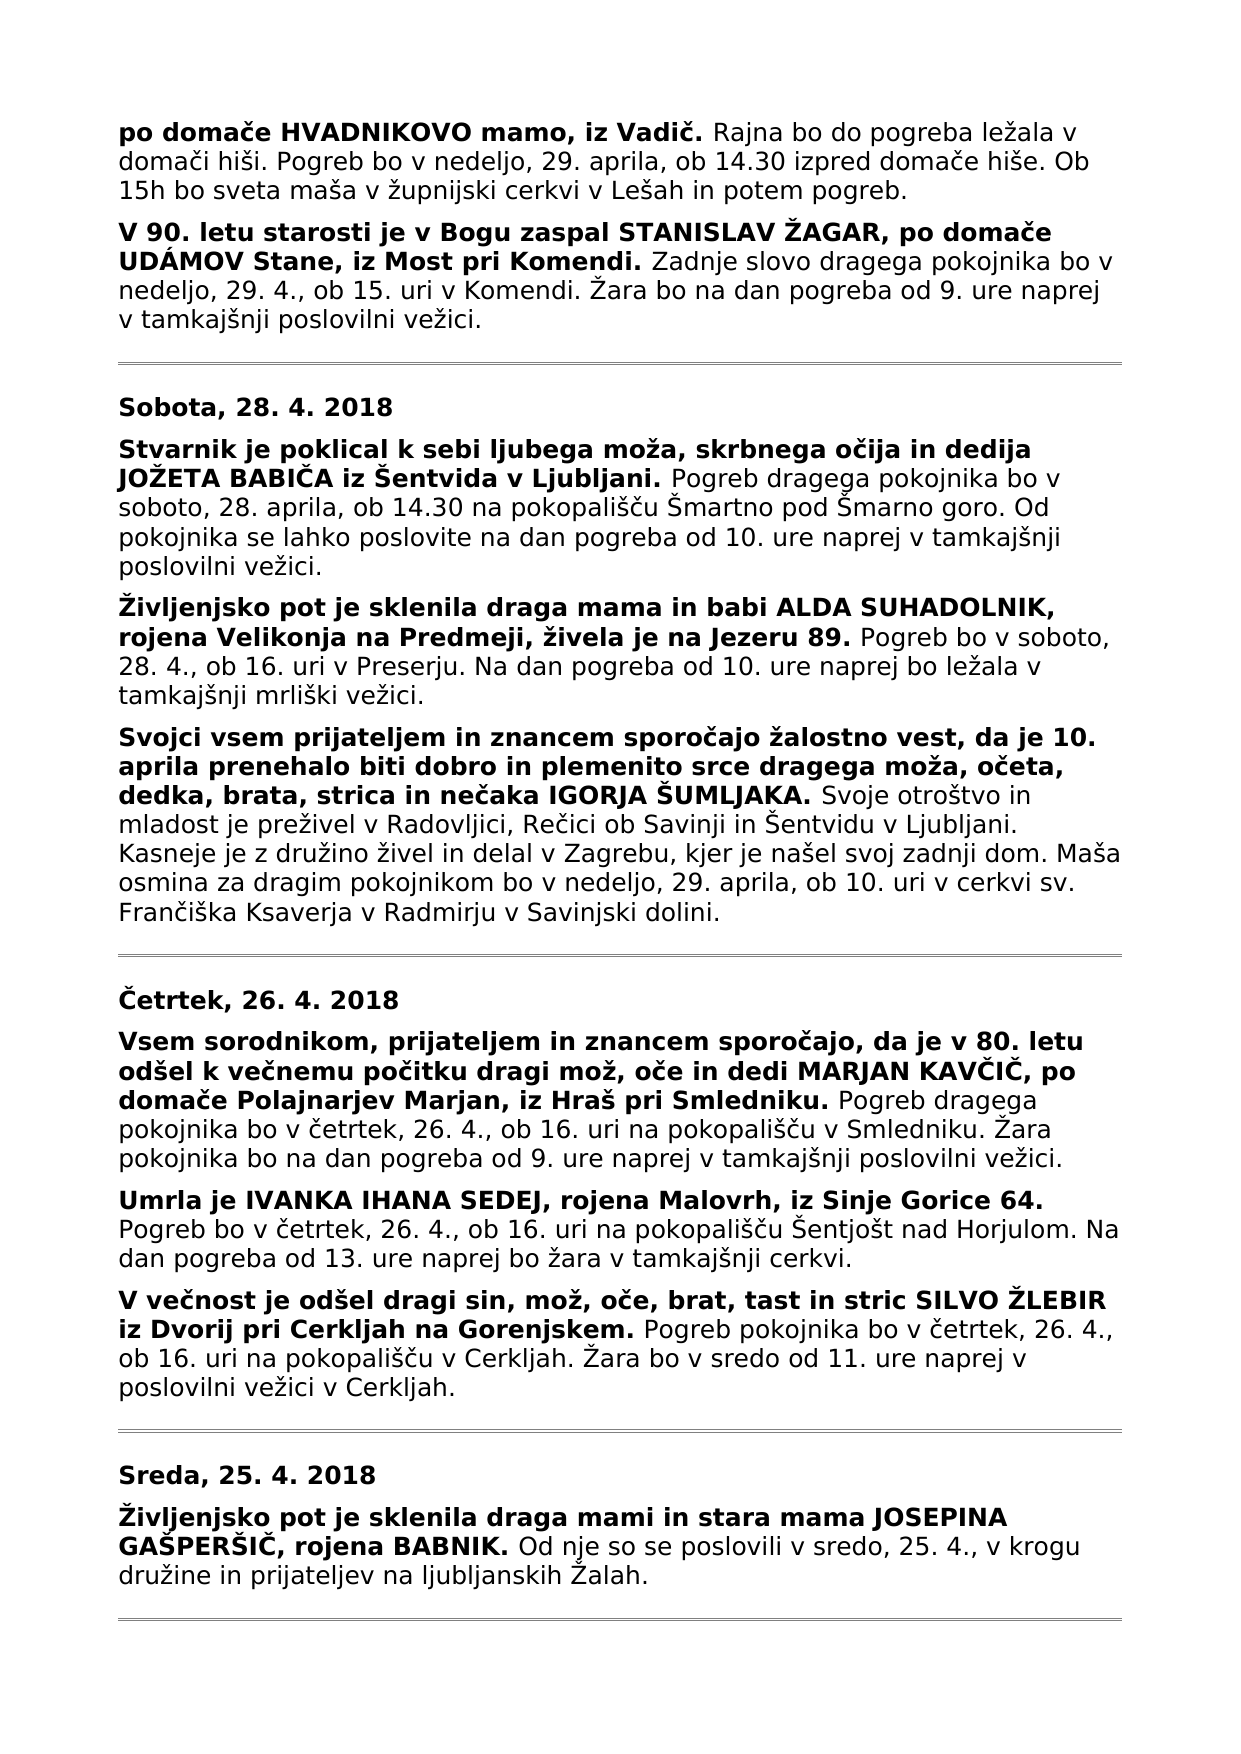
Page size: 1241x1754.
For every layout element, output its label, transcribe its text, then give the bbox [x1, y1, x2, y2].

text Sreda, 25. 4. 2018 [118, 1461, 1122, 1491]
text Sobota, 28. 4. 2018 [118, 394, 1122, 423]
text V večnost je odšel dragi sin, mož, oče, brat, tast in stric SILVO ŽLEBIR iz Dvorij pri Cerkljah na Gorenjskem. Pogreb pokojnika bo v četrtek, 26. 4., ob 16. uri na pokopališču v Cerkljah. Žara bo v sredo od 11. ure naprej v poslovilni vežici v Cerkljah. [118, 1286, 1122, 1402]
text Svojci vsem prijateljem in znancem sporočajo žalostno vest, da je 10. aprila prenehalo biti dobro in plemenito srce dragega moža, očeta, dedka, brata, strica in nečaka IGORJA ŠUMLJAKA. Svoje otroštvo in mladost je preživel v Radovljici, Rečici ob Savinji in Šentvidu v Ljubljani. Kasneje je z družino živel in delal v Zagrebu, kjer je našel svoj zadnji dom. Maša osmina za dragim pokojnikom bo v nedeljo, 29. aprila, ob 10. uri v cerkvi sv. Frančiška Ksaverja v Radmirju v Savinjski dolini. [118, 723, 1122, 927]
text V 90. letu starosti je v Bogu zaspal STANISLAV ŽAGAR, po domače UDÁMOV Stane, iz Most pri Komendi. Zadnje slovo dragega pokojnika bo v nedeljo, 29. 4., ob 15. uri v Komendi. Žara bo na dan pogreba od 9. ure naprej v tamkajšnji poslovilni vežici. [118, 218, 1122, 335]
text Vsem sorodnikom, prijateljem in znancem sporočajo, da je v 80. letu odšel k večnemu počitku dragi mož, oče in dedi MARJAN KAVČIČ, po domače Polajnarjev Marjan, iz Hraš pri Smledniku. Pogreb dragega pokojnika bo v četrtek, 26. 4., ob 16. uri na pokopališču v Smledniku. Žara pokojnika bo na dan pogreba od 9. ure naprej v tamkajšnji poslovilni vežici. [118, 1027, 1122, 1173]
text Umrla je IVANKA IHANA SEDEJ, rojena Malovrh, iz Sinje Gorice 64. Pogreb bo v četrtek, 26. 4., ob 16. uri na pokopališču Šentjošt nad Horjulom. Na dan pogreba od 13. ure naprej bo žara v tamkajšnji cerkvi. [118, 1186, 1122, 1273]
text po domače HVADNIKOVO mamo, iz Vadič. Rajna bo do pogreba ležala v domači hiši. Pogreb bo v nedeljo, 29. aprila, ob 14.30 izpred domače hiše. Ob 15h bo sveta maša v župnijski cerkvi v Lešah in potem pogreb. [118, 118, 1122, 206]
text Življenjsko pot je sklenila draga mami in stara mama JOSEPINA GAŠPERŠIČ, rojena BABNIK. Od nje so se poslovili v sredo, 25. 4., v krogu družine in prijateljev na ljubljanskih Žalah. [118, 1503, 1122, 1591]
text Četrtek, 26. 4. 2018 [118, 986, 1122, 1015]
text Življenjsko pot je sklenila draga mama in babi ALDA SUHADOLNIK, rojena Velikonja na Predmeji, živela je na Jezeru 89. Pogreb bo v soboto, 28. 4., ob 16. uri v Preserju. Na dan pogreba od 10. ure naprej bo ležala v tamkajšnji mrliški vežici. [118, 594, 1122, 710]
text Stvarnik je poklical k sebi ljubega moža, skrbnega očija in dedija JOŽETA BABIČA iz Šentvida v Ljubljani. Pogreb dragega pokojnika bo v soboto, 28. aprila, ob 14.30 na pokopališču Šmartno pod Šmarno goro. Od pokojnika se lahko poslovite na dan pogreba od 10. ure naprej v tamkajšnji poslovilni vežici. [118, 435, 1122, 581]
